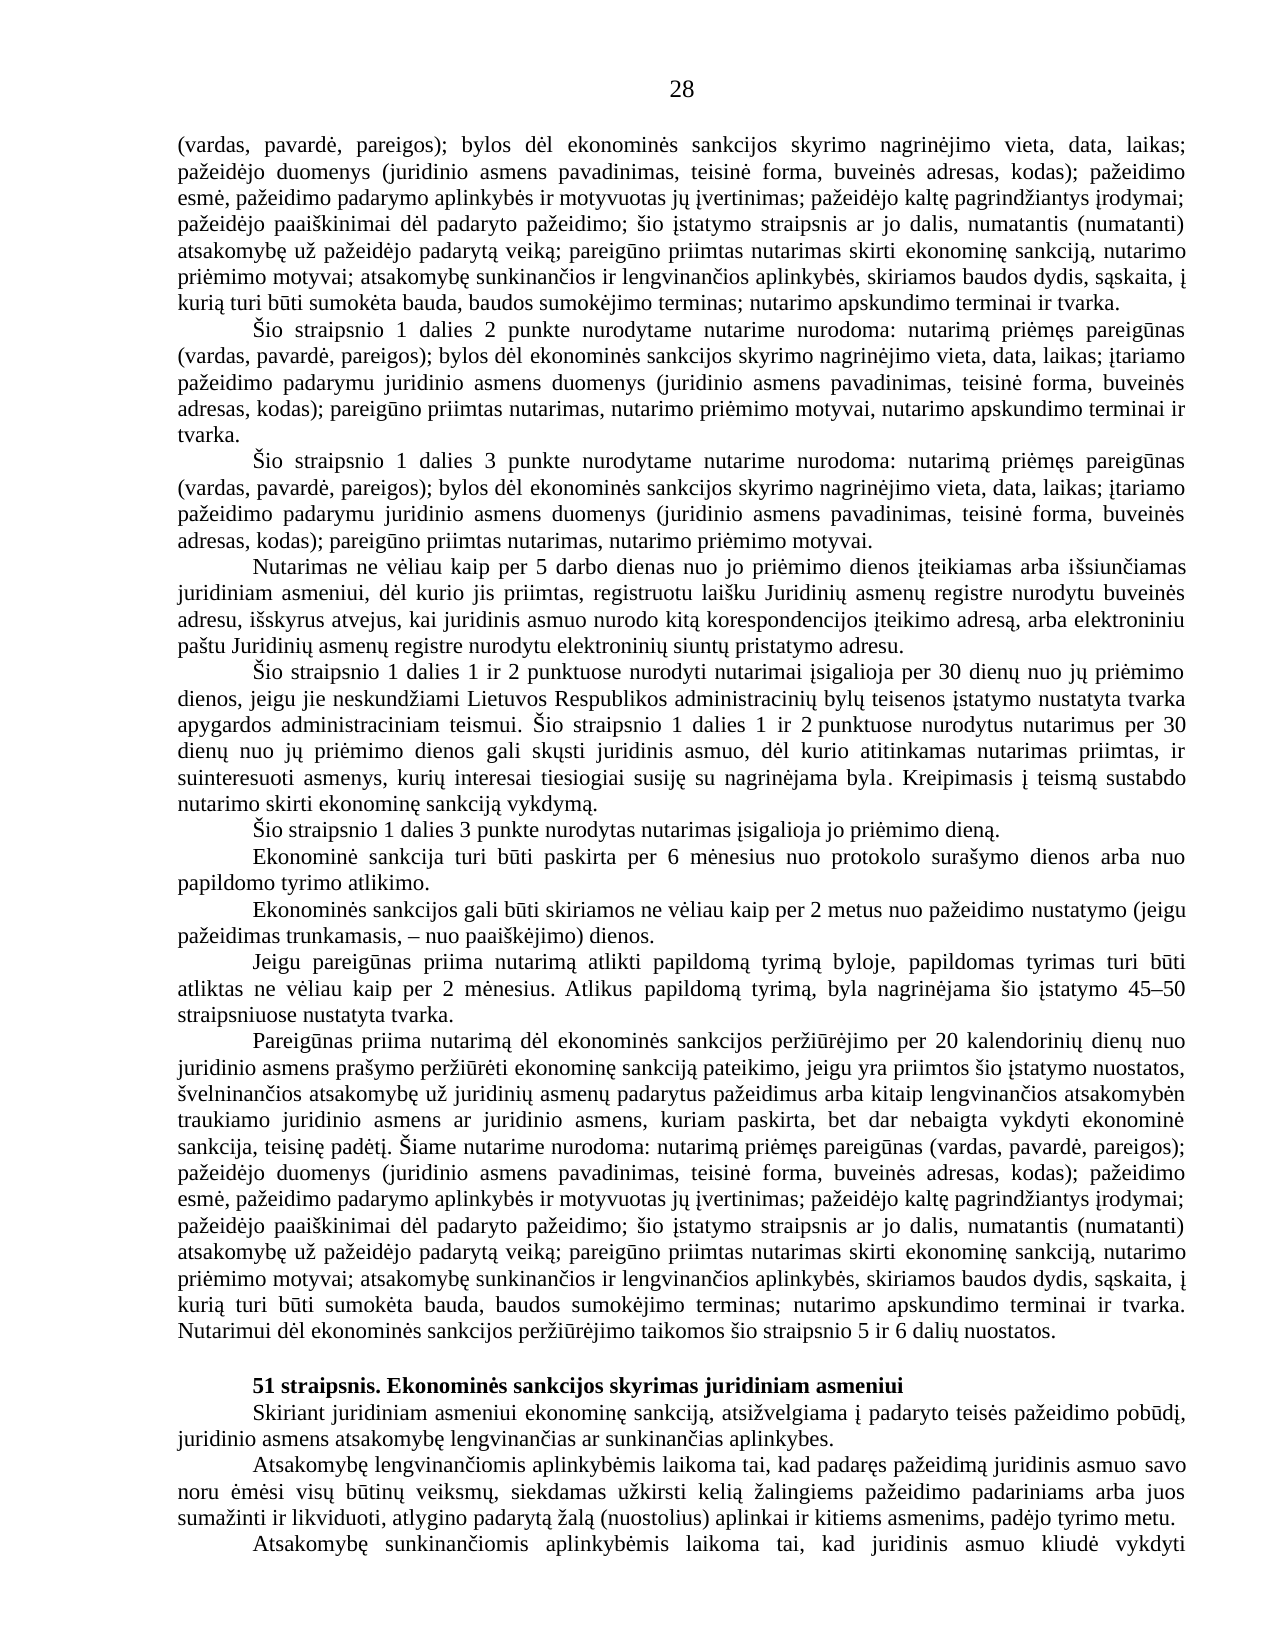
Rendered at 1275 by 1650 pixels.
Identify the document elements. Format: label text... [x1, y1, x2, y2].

text Šio straipsnio 1 dalies 3 punkte nurodytas nutarimas įsigalioja jo priėmimo dieną. [177, 817, 1186, 843]
text Atsakomybę sunkinančiomis aplinkybėmis laikoma tai, kad juridinis asmuo kliudė vykdyti [177, 1531, 1186, 1557]
text Ekonominės sankcijos gali būti skiriamos ne vėliau kaip per 2 metus nuo pažeidimo nustatymo (jeigu pažeidimas trunkamasis, – nuo paaiškėjimo) dienos. [177, 896, 1186, 948]
text Šio straipsnio 1 dalies 3 punkte nurodytame nutarime nurodoma: nutarimą priėmęs pareigūnas (vardas, pavardė, pareigos); bylos dėl ekonominės sankcijos skyrimo nagrinėjimo vieta, data, laikas; įtariamo pažeidimo padarymu juridinio asmens duomenys (juridinio asmens pavadinimas, teisinė forma, buveinės adresas, kodas); pareigūno priimtas nutarimas, nutarimo priėmimo motyvai. [177, 448, 1186, 553]
text Nutarimas ne vėliau kaip per 5 darbo dienas nuo jo priėmimo dienos įteikiamas arba išsiunčiamas juridiniam asmeniui, dėl kurio jis priimtas, registruotu laišku Juridinių asmenų registre nurodytu buveinės adresu, išskyrus atvejus, kai juridinis asmuo nurodo kitą korespondencijos įteikimo adresą, arba elektroniniu paštu Juridinių asmenų registre nurodytu elektroninių siuntų pristatymo adresu. [177, 553, 1186, 658]
text Pareigūnas priima nutarimą dėl ekonominės sankcijos peržiūrėjimo per 20 kalendorinių dienų nuo juridinio asmens prašymo peržiūrėti ekonominę sankciją pateikimo, jeigu yra priimtos šio įstatymo nuostatos, švelninančios atsakomybę už juridinių asmenų padarytus pažeidimus arba kitaip lengvinančios atsakomybėn traukiamo juridinio asmens ar juridinio asmens, kuriam paskirta, bet dar nebaigta vykdyti ekonominė sankcija, teisinę padėtį. Šiame nutarime nurodoma: nutarimą priėmęs pareigūnas (vardas, pavardė, pareigos); pažeidėjo duomenys (juridinio asmens pavadinimas, teisinė forma, buveinės adresas, kodas); pažeidimo esmė, pažeidimo padarymo aplinkybės ir motyvuotas jų įvertinimas; pažeidėjo kaltę pagrindžiantys įrodymai; pažeidėjo paaiškinimai dėl padaryto pažeidimo; šio įstatymo straipsnis ar jo dalis, numatantis (numatanti) atsakomybę už pažeidėjo padarytą veiką; pareigūno priimtas nutarimas skirti ekonominę sankciją, nutarimo priėmimo motyvai; atsakomybę sunkinančios ir lengvinančios aplinkybės, skiriamos baudos dydis, sąskaita, į kurią turi būti sumokėta bauda, baudos sumokėjimo terminas; nutarimo apskundimo terminai ir tvarka. Nutarimui dėl ekonominės sankcijos peržiūrėjimo taikomos šio straipsnio 5 ir 6 dalių nuostatos. [177, 1027, 1186, 1344]
text 51 straipsnis. Ekonominės sankcijos skyrimas juridiniam asmeniui [177, 1372, 1186, 1399]
text Šio straipsnio 1 dalies 1 ir 2 punktuose nurodyti nutarimai įsigalioja per 30 dienų nuo jų priėmimo dienos, jeigu jie neskundžiami Lietuvos Respublikos administracinių bylų teisenos įstatymo nustatyta tvarka apygardos administraciniam teismui. Šio straipsnio 1 dalies 1 ir 2 punktuose nurodytus nutarimus per 30 dienų nuo jų priėmimo dienos gali skųsti juridinis asmuo, dėl kurio atitinkamas nutarimas priimtas, ir suinteresuoti asmenys, kurių interesai tiesiogiai susiję su nagrinėjama byla. Kreipimasis į teismą sustabdo nutarimo skirti ekonominę sankciją vykdymą. [177, 658, 1186, 817]
text Atsakomybę lengvinančiomis aplinkybėmis laikoma tai, kad padaręs pažeidimą juridinis asmuo savo noru ėmėsi visų būtinų veiksmų, siekdamas užkirsti kelią žalingiems pažeidimo padariniams arba juos sumažinti ir likviduoti, atlygino padarytą žalą (nuostolius) aplinkai ir kitiems asmenims, padėjo tyrimo metu. [177, 1451, 1186, 1531]
text (vardas, pavardė, pareigos); bylos dėl ekonominės sankcijos skyrimo nagrinėjimo vieta, data, laikas; pažeidėjo duomenys (juridinio asmens pavadinimas, teisinė forma, buveinės adresas, kodas); pažeidimo esmė, pažeidimo padarymo aplinkybės ir motyvuotas jų įvertinimas; pažeidėjo kaltę pagrindžiantys įrodymai; pažeidėjo paaiškinimai dėl padaryto pažeidimo; šio įstatymo straipsnis ar jo dalis, numatantis (numatanti) atsakomybę už pažeidėjo padarytą veiką; pareigūno priimtas nutarimas skirti ekonominę sankciją, nutarimo priėmimo motyvai; atsakomybę sunkinančios ir lengvinančios aplinkybės, skiriamos baudos dydis, sąskaita, į kurią turi būti sumokėta bauda, baudos sumokėjimo terminas; nutarimo apskundimo terminai ir tvarka. [177, 131, 1186, 316]
text Skiriant juridiniam asmeniui ekonominę sankciją, atsižvelgiama į padaryto teisės pažeidimo pobūdį, juridinio asmens atsakomybę lengvinančias ar sunkinančias aplinkybes. [177, 1399, 1186, 1451]
text Ekonominė sankcija turi būti paskirta per 6 mėnesius nuo protokolo surašymo dienos arba nuo papildomo tyrimo atlikimo. [177, 843, 1186, 896]
text Jeigu pareigūnas priima nutarimą atlikti papildomą tyrimą byloje, papildomas tyrimas turi būti atliktas ne vėliau kaip per 2 mėnesius. Atlikus papildomą tyrimą, byla nagrinėjama šio įstatymo 45–50 straipsniuose nustatyta tvarka. [177, 948, 1186, 1027]
text Šio straipsnio 1 dalies 2 punkte nurodytame nutarime nurodoma: nutarimą priėmęs pareigūnas (vardas, pavardė, pareigos); bylos dėl ekonominės sankcijos skyrimo nagrinėjimo vieta, data, laikas; įtariamo pažeidimo padarymu juridinio asmens duomenys (juridinio asmens pavadinimas, teisinė forma, buveinės adresas, kodas); pareigūno priimtas nutarimas, nutarimo priėmimo motyvai, nutarimo apskundimo terminai ir tvarka. [177, 316, 1186, 448]
